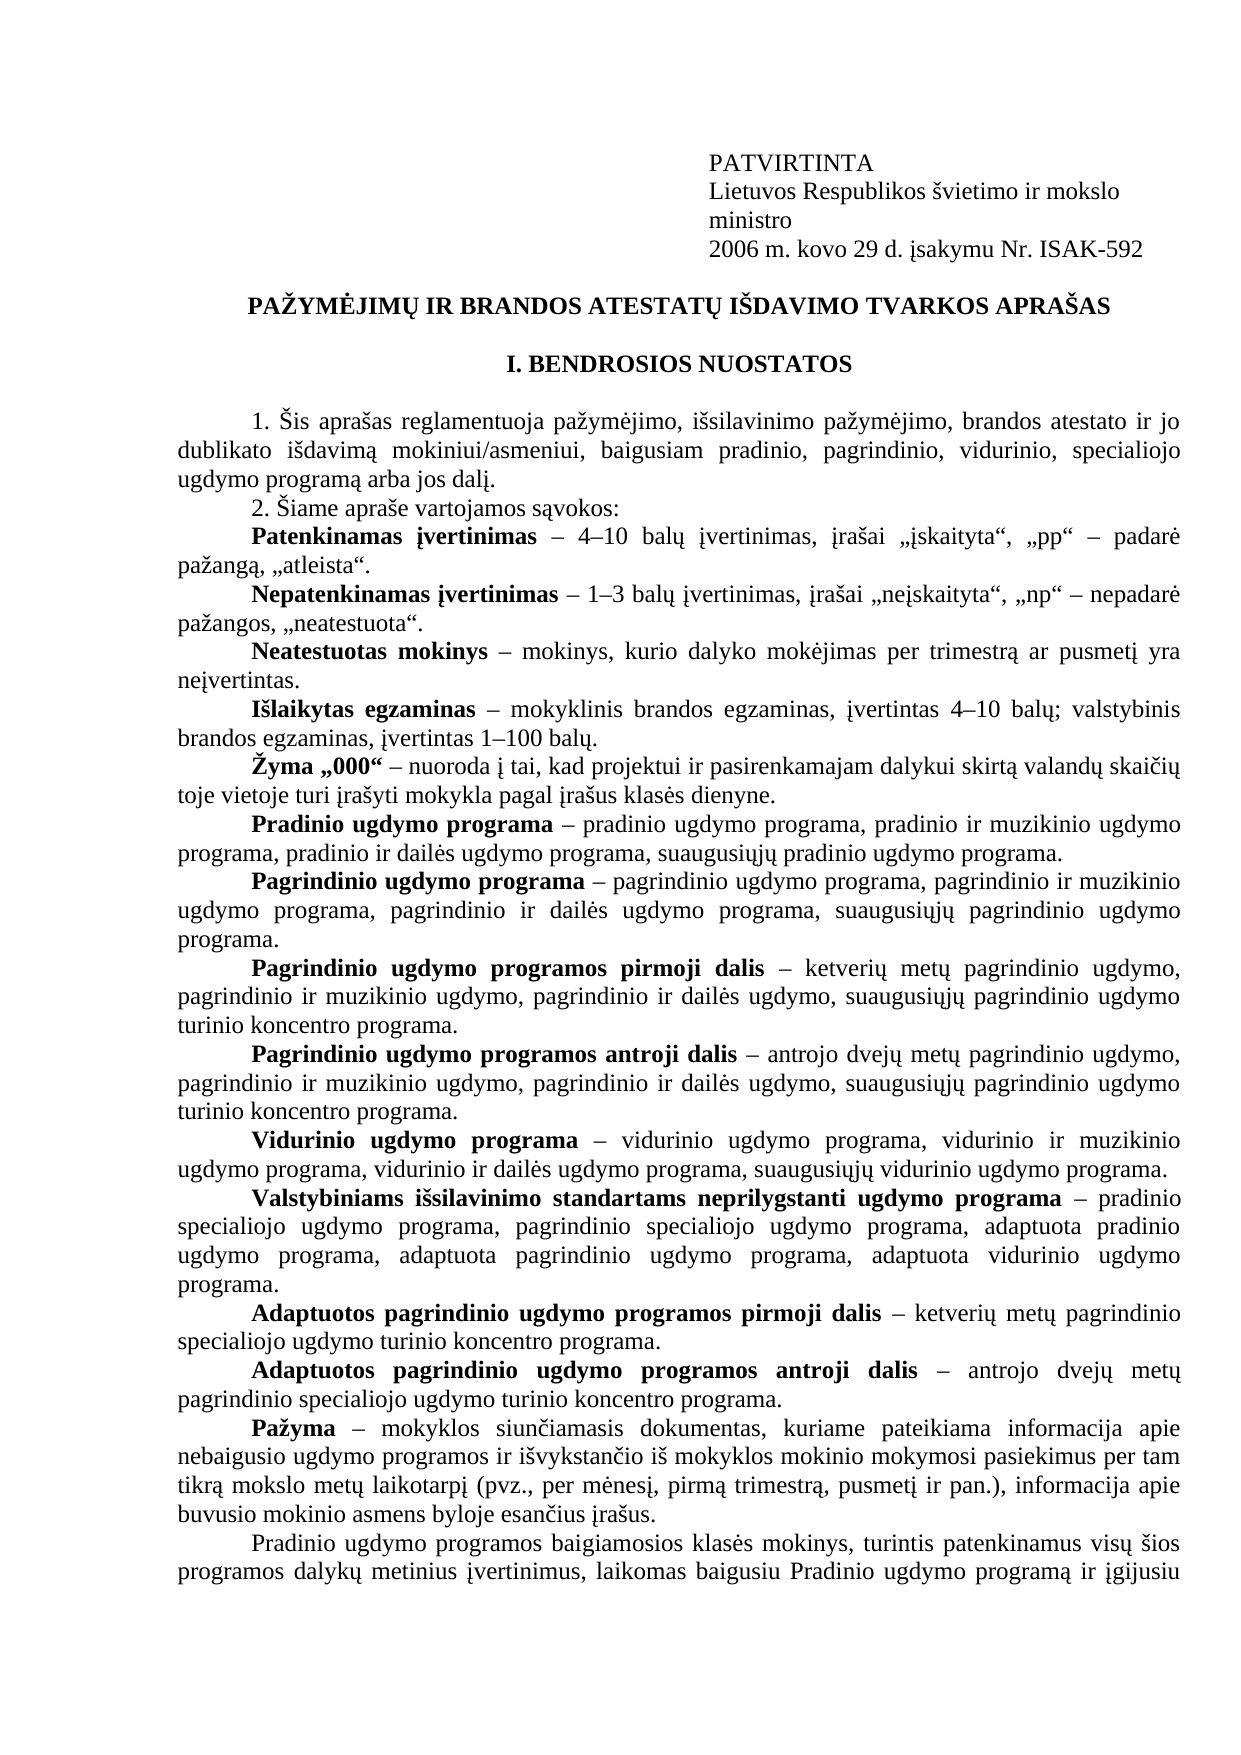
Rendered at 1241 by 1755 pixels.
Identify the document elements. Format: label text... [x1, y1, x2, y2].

text Adaptuotos pagrindinio ugdymo programos antroji dalis – antrojo dvejų metų pagrindinio specialiojo ugdymo turinio koncentro programa. [177, 1355, 1181, 1413]
text ministro [177, 205, 1181, 234]
text Nepatenkinamas įvertinimas – 1–3 balų įvertinimas, įrašai „neįskaityta“, „np“ – nepadarė pažangos, „neatestuota“. [177, 579, 1181, 636]
text Patenkinamas įvertinimas – 4–10 balų įvertinimas, įrašai „įskaityta“, „pp“ – padarė pažangą, „atleista“. [177, 521, 1181, 579]
text Adaptuotos pagrindinio ugdymo programos pirmoji dalis – ketverių metų pagrindinio specialiojo ugdymo turinio koncentro programa. [177, 1298, 1181, 1355]
text Pagrindinio ugdymo programa – pagrindinio ugdymo programa, pagrindinio ir muzikinio ugdymo programa, pagrindinio ir dailės ugdymo programa, suaugusiųjų pagrindinio ugdymo programa. [177, 866, 1181, 953]
text PATVIRTINTA [177, 148, 1181, 176]
text Lietuvos Respublikos švietimo ir mokslo [177, 176, 1181, 205]
text Žyma „000“ – nuoroda į tai, kad projektui ir pasirenkamajam dalykui skirtą valandų skaičių toje vietoje turi įrašyti mokykla pagal įrašus klasės dienyne. [177, 751, 1181, 809]
text I. BENDROSIOS NUOSTATOS [177, 349, 1181, 378]
text 2006 m. kovo 29 d. įsakymu Nr. ISAK-592 [177, 234, 1181, 263]
text Pradinio ugdymo programos baigiamosios klasės mokinys, turintis patenkinamus visų šios programos dalykų metinius įvertinimus, laikomas baigusiu Pradinio ugdymo programą ir įgijusiu [177, 1528, 1181, 1585]
text Pagrindinio ugdymo programos pirmoji dalis – ketverių metų pagrindinio ugdymo, pagrindinio ir muzikinio ugdymo, pagrindinio ir dailės ugdymo, suaugusiųjų pagrindinio ugdymo turinio koncentro programa. [177, 953, 1181, 1039]
text Vidurinio ugdymo programa – vidurinio ugdymo programa, vidurinio ir muzikinio ugdymo programa, vidurinio ir dailės ugdymo programa, suaugusiųjų vidurinio ugdymo programa. [177, 1125, 1181, 1183]
text 1. Šis aprašas reglamentuoja pažymėjimo, išsilavinimo pažymėjimo, brandos atestato ir jo dublikato išdavimą mokiniui/asmeniui, baigusiam pradinio, pagrindinio, vidurinio, specialiojo ugdymo programą arba jos dalį. [177, 406, 1181, 493]
text PAŽYMĖJIMŲ IR BRANDOS ATESTATŲ IŠDAVIMO TVARKOS APRAŠAS [177, 291, 1181, 320]
text Pradinio ugdymo programa – pradinio ugdymo programa, pradinio ir muzikinio ugdymo programa, pradinio ir dailės ugdymo programa, suaugusiųjų pradinio ugdymo programa. [177, 809, 1181, 866]
text Valstybiniams išsilavinimo standartams neprilygstanti ugdymo programa – pradinio specialiojo ugdymo programa, pagrindinio specialiojo ugdymo programa, adaptuota pradinio ugdymo programa, adaptuota pagrindinio ugdymo programa, adaptuota vidurinio ugdymo programa. [177, 1183, 1181, 1298]
text Pagrindinio ugdymo programos antroji dalis – antrojo dvejų metų pagrindinio ugdymo, pagrindinio ir muzikinio ugdymo, pagrindinio ir dailės ugdymo, suaugusiųjų pagrindinio ugdymo turinio koncentro programa. [177, 1039, 1181, 1125]
text Pažyma – mokyklos siunčiamasis dokumentas, kuriame pateikiama informacija apie nebaigusio ugdymo programos ir išvykstančio iš mokyklos mokinio mokymosi pasiekimus per tam tikrą mokslo metų laikotarpį (pvz., per mėnesį, pirmą trimestrą, pusmetį ir pan.), informacija apie buvusio mokinio asmens byloje esančius įrašus. [177, 1413, 1181, 1528]
text 2. Šiame apraše vartojamos sąvokos: [177, 493, 1181, 521]
text Išlaikytas egzaminas – mokyklinis brandos egzaminas, įvertintas 4–10 balų; valstybinis brandos egzaminas, įvertintas 1–100 balų. [177, 694, 1181, 751]
text Neatestuotas mokinys – mokinys, kurio dalyko mokėjimas per trimestrą ar pusmetį yra neįvertintas. [177, 636, 1181, 694]
